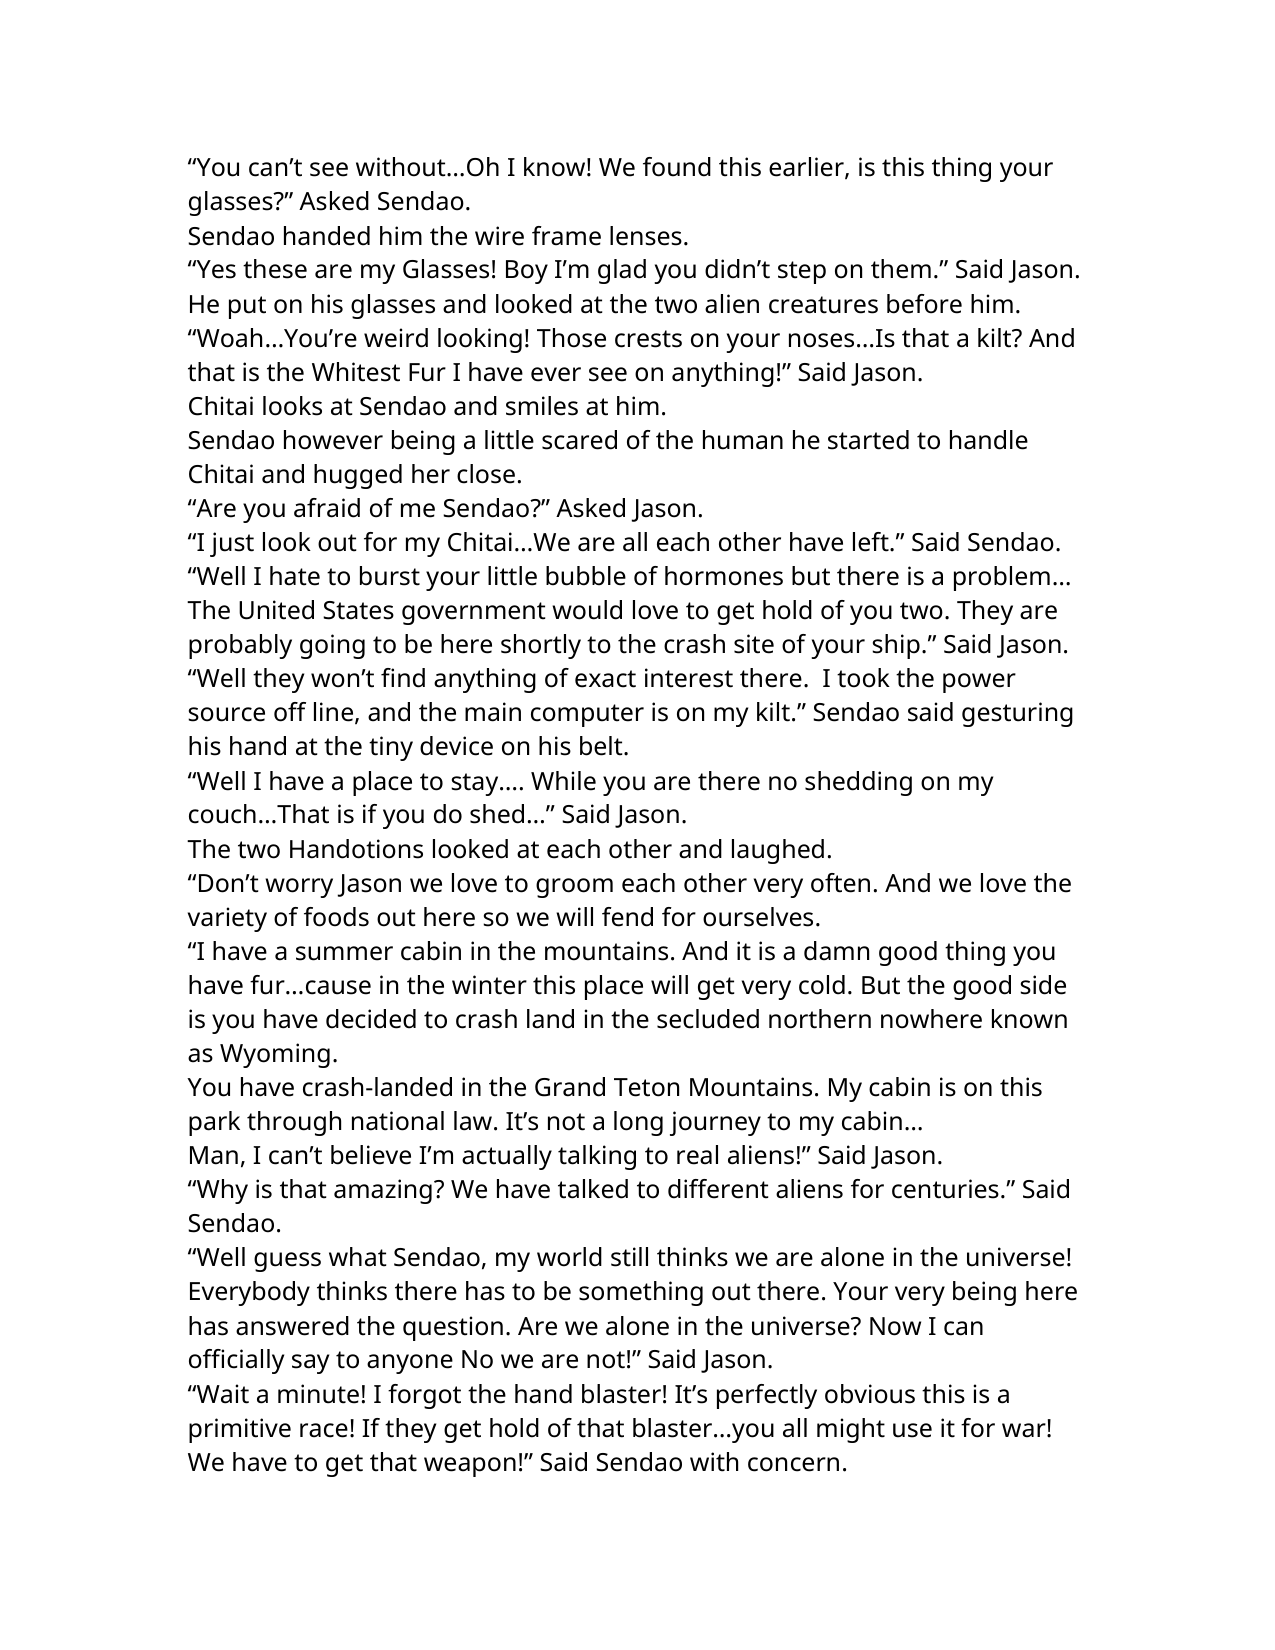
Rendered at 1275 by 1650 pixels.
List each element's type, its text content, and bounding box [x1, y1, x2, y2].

text “Well guess what Sendao, my world still thinks we are alone in the universe! Everybody thinks there has to be something out there. Your very being here has answered the question. Are we alone in the universe? Now I can officially say to anyone No we are not!” Said Jason. [187, 1240, 1087, 1376]
text “Are you afraid of me Sendao?” Asked Jason. [187, 491, 1087, 525]
text Chitai looks at Sendao and smiles at him. [187, 388, 1087, 422]
text “You can’t see without…Oh I know! We found this earlier, is this thing your glasses?” Asked Sendao. [187, 150, 1087, 218]
text “Wait a minute! I forgot the hand blaster! It’s perfectly obvious this is a primitive race! If they get hold of that blaster…you all might use it for war! We have to get that weapon!” Said Sendao with concern. [187, 1376, 1087, 1478]
text Sendao handed him the wire frame lenses. [187, 218, 1087, 252]
text He put on his glasses and looked at the two alien creatures before him. [187, 286, 1087, 320]
text “Woah…You’re weird looking! Those crests on your noses…Is that a kilt? And that is the Whitest Fur I have ever see on anything!” Said Jason. [187, 320, 1087, 388]
text “Well I hate to burst your little bubble of hormones but there is a problem…The United States government would love to get hold of you two. They are probably going to be here shortly to the crash site of your ship.” Said Jason. [187, 559, 1087, 661]
text Sendao however being a little scared of the human he started to handle Chitai and hugged her close. [187, 422, 1087, 491]
text “Well they won’t find anything of exact interest there. I took the power source off line, and the main computer is on my kilt.” Sendao said gesturing his hand at the tiny device on his belt. [187, 661, 1087, 763]
text “I just look out for my Chitai…We are all each other have left.” Said Sendao. [187, 525, 1087, 559]
text Man, I can’t believe I’m actually talking to real aliens!” Said Jason. [187, 1138, 1087, 1172]
text “Why is that amazing? We have talked to different aliens for centuries.” Said Sendao. [187, 1172, 1087, 1240]
text “Yes these are my Glasses! Boy I’m glad you didn’t step on them.” Said Jason. [187, 252, 1087, 286]
text You have crash-landed in the Grand Teton Mountains. My cabin is on this park through national law. It’s not a long journey to my cabin… [187, 1070, 1087, 1138]
text “Well I have a place to stay…. While you are there no shedding on my couch…That is if you do shed…” Said Jason. [187, 763, 1087, 831]
text “Don’t worry Jason we love to groom each other very often. And we love the variety of foods out here so we will fend for ourselves. [187, 865, 1087, 933]
text The two Handotions looked at each other and laughed. [187, 831, 1087, 865]
text “I have a summer cabin in the mountains. And it is a damn good thing you have fur…cause in the winter this place will get very cold. But the good side is you have decided to crash land in the secluded northern nowhere known as Wyoming. [187, 933, 1087, 1070]
